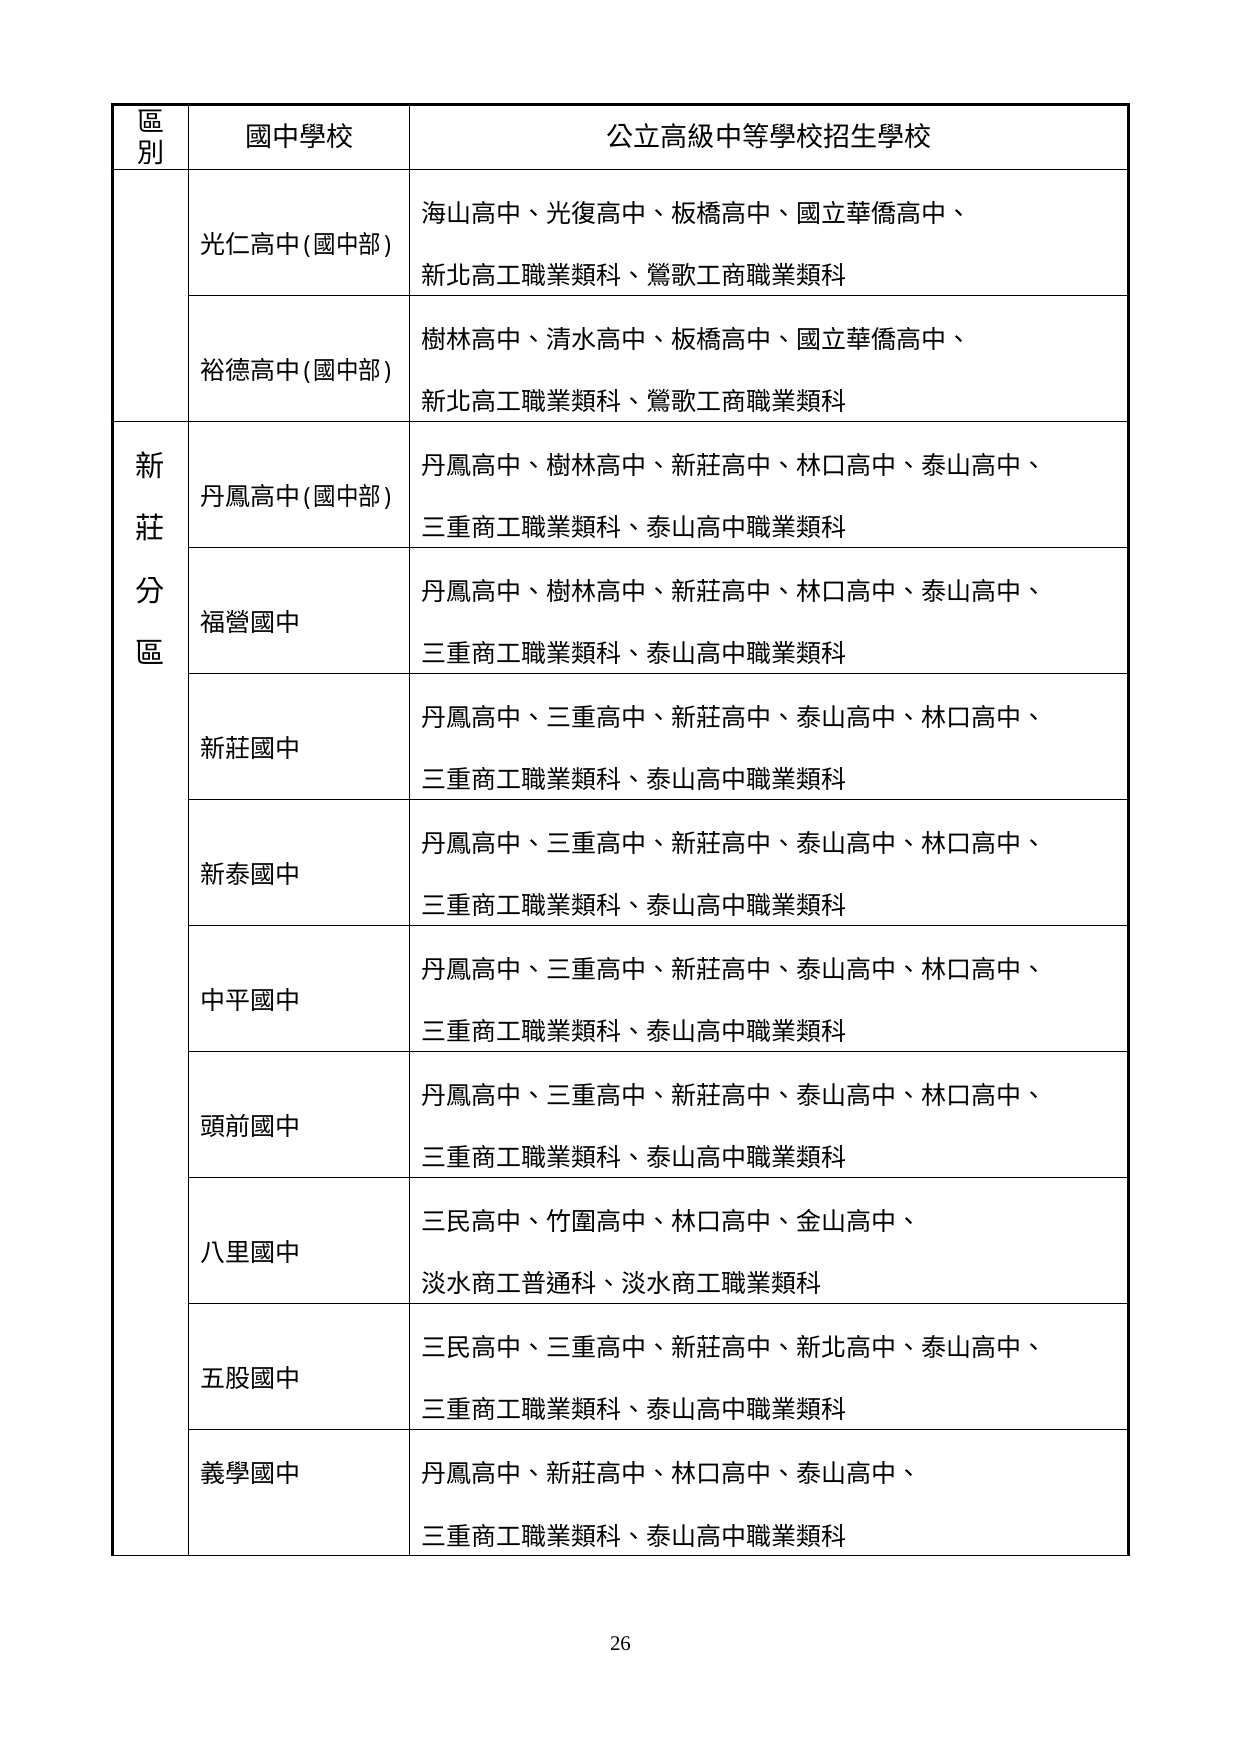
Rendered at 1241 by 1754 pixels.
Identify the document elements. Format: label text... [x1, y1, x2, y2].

table_cell 丹鳳高中、樹林高中、新莊高中、林口高中、泰山高中、 三重商工職業類科、泰山高中職業類科 [410, 548, 1127, 673]
table_cell 義學國中 [189, 1430, 409, 1555]
table_cell 新泰國中 [189, 800, 409, 925]
table_cell 光仁高中(國中部) [189, 170, 409, 294]
table_cell 樹林高中、清水高中、板橋高中、國立華僑高中、 新北高工職業類科、鶯歌工商職業類科 [410, 296, 1127, 421]
table_cell 丹鳳高中、樹林高中、新莊高中、林口高中、泰山高中、 三重商工職業類科、泰山高中職業類科 [410, 422, 1127, 547]
table_cell 丹鳳高中、三重高中、新莊高中、泰山高中、林口高中、 三重商工職業類科、泰山高中職業類科 [410, 800, 1127, 925]
table_cell 頭前國中 [189, 1052, 409, 1177]
table_cell 丹鳳高中、新莊高中、林口高中、泰山高中、 三重商工職業類科、泰山高中職業類科 [410, 1430, 1127, 1555]
table_cell 丹鳳高中(國中部) [189, 422, 409, 547]
table_header 公立高級中等學校招生學校 [410, 106, 1127, 168]
table_cell 福營國中 [189, 548, 409, 673]
table_cell 三民高中、三重高中、新莊高中、新北高中、泰山高中、 三重商工職業類科、泰山高中職業類科 [410, 1304, 1127, 1429]
table_header 區別 [114, 106, 188, 168]
table_cell 中平國中 [189, 926, 409, 1051]
table_cell 丹鳳高中、三重高中、新莊高中、泰山高中、林口高中、 三重商工職業類科、泰山高中職業類科 [410, 674, 1127, 799]
table_cell 丹鳳高中、三重高中、新莊高中、泰山高中、林口高中、 三重商工職業類科、泰山高中職業類科 [410, 1052, 1127, 1177]
table_cell [114, 170, 188, 421]
table_header 國中學校 [189, 106, 409, 168]
table_cell 新莊分區 [114, 422, 188, 1555]
table_cell 丹鳳高中、三重高中、新莊高中、泰山高中、林口高中、 三重商工職業類科、泰山高中職業類科 [410, 926, 1127, 1051]
table_cell 裕德高中(國中部) [189, 296, 409, 421]
table_cell 五股國中 [189, 1304, 409, 1429]
table_cell 八里國中 [189, 1178, 409, 1303]
table_cell 新莊國中 [189, 674, 409, 799]
table_cell 海山高中、光復高中、板橋高中、國立華僑高中、 新北高工職業類科、鶯歌工商職業類科 [410, 170, 1127, 294]
table_cell 三民高中、竹圍高中、林口高中、金山高中、 淡水商工普通科、淡水商工職業類科 [410, 1178, 1127, 1303]
